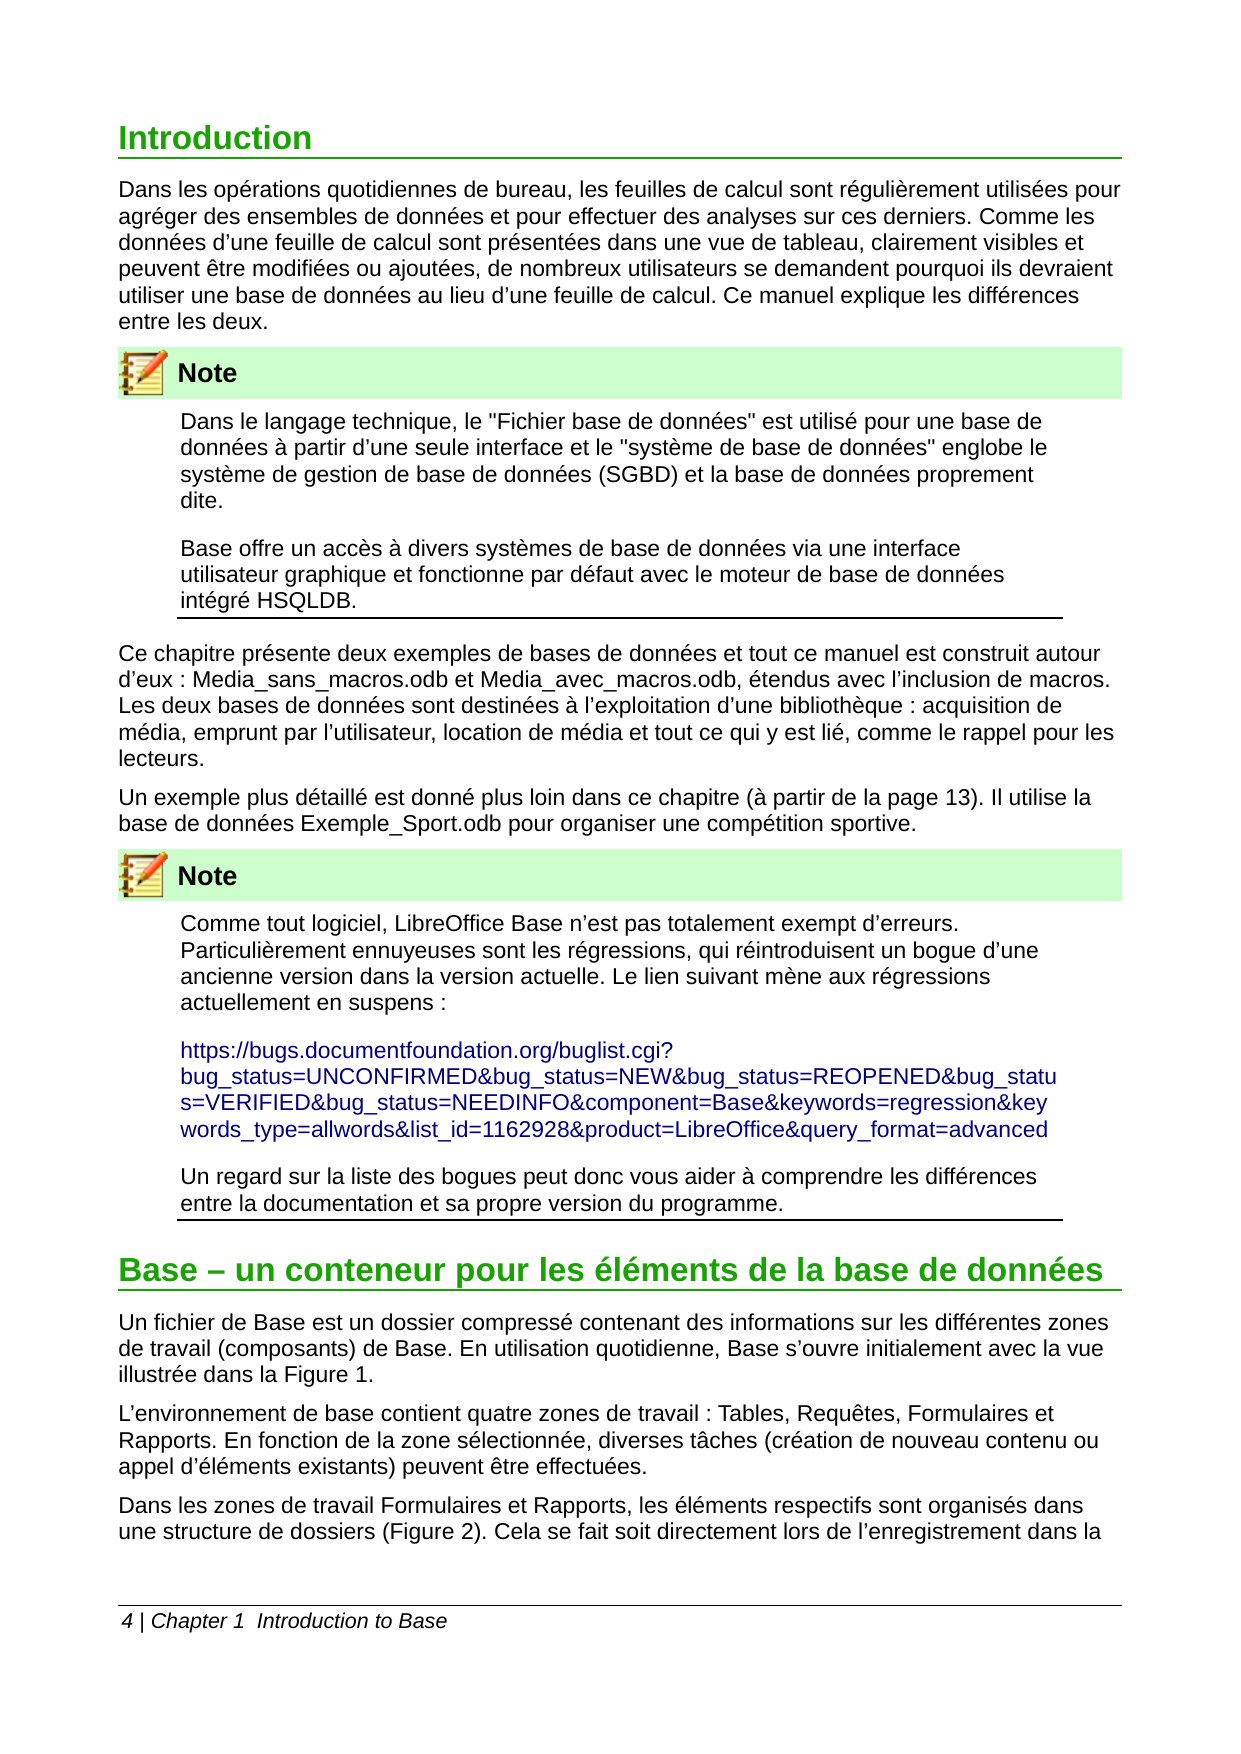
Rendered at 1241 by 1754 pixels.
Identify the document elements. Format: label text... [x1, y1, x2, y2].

text Dans les zones de travail Formulaires et Rapports, les éléments respectifs sont organisés dans une structure de dossiers (Figure 2). Cela se fait soit directement lors de l’enregistrement dans la [118, 1492, 1122, 1544]
text L’environnement de base contient quatre zones de travail : Tables, Requêtes, Formulaires et Rapports. En fonction de la zone sélectionnée, diverses tâches (création de nouveau contenu ou appel d’éléments existants) peuvent être effectuées. [118, 1400, 1122, 1479]
text Un regard sur la liste des bogues peut donc vous aider à comprendre les différences entre la documentation et sa propre version du programme. [177, 1160, 1063, 1219]
subtitle Base – un conteneur pour les éléments de la base de données [118, 1250, 1122, 1289]
subtitle Introduction [118, 118, 1122, 157]
text Base offre un accès à divers systèmes de base de données via une interface utilisateur graphique et fonctionne par défaut avec le moteur de base de données intégré HSQLDB. [177, 531, 1063, 617]
text https://bugs.documentfoundation.org/buglist.cgi?bug_status=UNCONFIRMED&bug_status=NEW&bug_status=REOPENED&bug_status=VERIFIED&bug_status=NEEDINFO&component=Base&keywords=regression&keywords_type=allwords&list_id=1162928&product=LibreOffice&query_format=advanced [177, 1034, 1063, 1142]
text Dans les opérations quotidiennes de bureau, les feuilles de calcul sont régulièrement utilisées pour agréger des ensembles de données et pour effectuer des analyses sur ces derniers. Comme les données d’une feuille de calcul sont présentées dans une vue de tableau, clairement visibles et peuvent être modifiées ou ajoutées, de nombreux utilisateurs se demandent pourquoi ils devraient utiliser une base de données au lieu d’une feuille de calcul. Ce manuel explique les différences entre les deux. [118, 176, 1122, 334]
text Dans le langage technique, le "Fichier base de données" est utilisé pour une base de données à partir d’une seule interface et le "système de base de données" englobe le système de gestion de base de données (SGBD) et la base de données proprement dite. [177, 405, 1063, 513]
text Comme tout logiciel, LibreOffice Base n’est pas totalement exempt d’erreurs. Particulièrement ennuyeuses sont les régressions, qui réintroduisent un bogue d’une ancienne version dans la version actuelle. Le lien suivant mène aux régressions actuellement en suspens : [177, 907, 1063, 1016]
text Un fichier de Base est un dossier compressé contenant des informations sur les différentes zones de travail (composants) de Base. En utilisation quotidienne, Base s’ouvre initialement avec la vue illustrée dans la Figure 1. [118, 1309, 1122, 1388]
list Note [118, 347, 1122, 399]
text Un exemple plus détaillé est donné plus loin dans ce chapitre (à partir de la page 13). Il utilise la base de données Exemple_Sport.odb pour organiser une compétition sportive. [118, 784, 1122, 837]
picture [119, 850, 170, 901]
text Ce chapitre présente deux exemples de bases de données et tout ce manuel est construit autour d’eux : Media_sans_macros.odb et Media_avec_macros.odb, étendus avec l’inclusion de macros. Les deux bases de données sont destinées à l’exploitation d’une bibliothèque : acquisition de média, emprunt par l’utilisateur, location de média et tout ce qui y est lié, comme le rappel pour les lecteurs. [118, 640, 1122, 771]
picture [119, 348, 170, 399]
subtitle Note [118, 849, 1122, 901]
